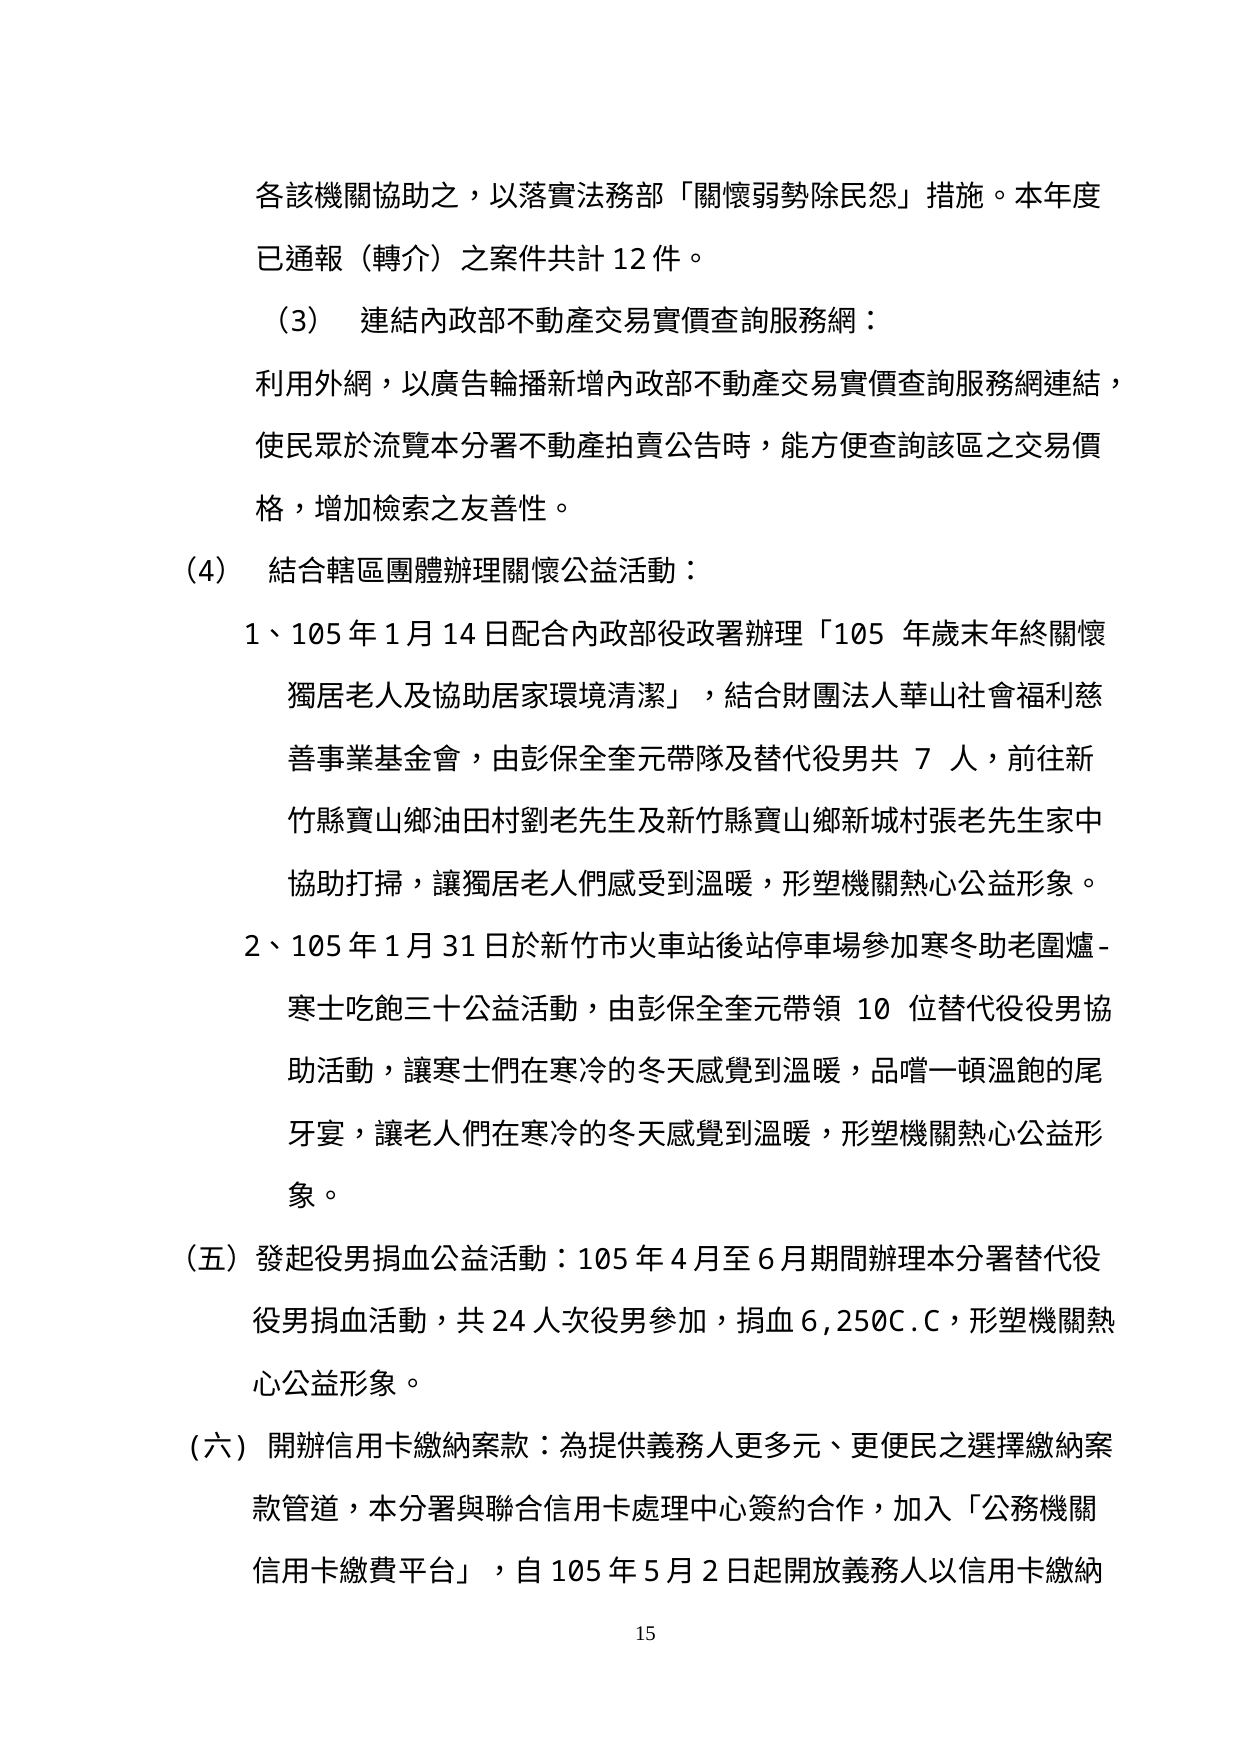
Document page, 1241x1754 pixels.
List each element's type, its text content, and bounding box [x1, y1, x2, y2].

text （五）發起役男捐血公益活動：105年4月至6月期間辦理本分署替代役役男捐血活動，共24人次役男參加，捐血6,250C.C，形塑機關熱心公益形象。 [168, 1215, 1122, 1402]
list 連結內政部不動產交易實價查詢服務網： [261, 277, 1122, 340]
text 利用外網，以廣告輪播新增內政部不動產交易實價查詢服務網連結，使民眾於流覽本分署不動產拍賣公告時，能方便查詢該區之交易價格，增加檢索之友善性。 [256, 340, 1122, 527]
text 2、105年1月31日於新竹市火車站後站停車場參加寒冬助老圍爐-寒士吃飽三十公益活動，由彭保全奎元帶領 10 位替代役役男協助活動，讓寒士們在寒冷的冬天感覺到溫暖，品嚐一頓溫飽的尾牙宴，讓老人們在寒冷的冬天感覺到溫暖，形塑機關熱心公益形象。 [243, 902, 1122, 1215]
text 各該機關協助之，以落實法務部「關懷弱勢除民怨」措施。本年度已通報（轉介）之案件共計12件。 [256, 152, 1122, 277]
text (六) 開辦信用卡繳納案款：為提供義務人更多元、更便民之選擇繳納案款管道，本分署與聯合信用卡處理中心簽約合作，加入「公務機關信用卡繳費平台」，自105年5月2日起開放義務人以信用卡繳納 [168, 1402, 1122, 1590]
text 1、105年1月14日配合內政部役政署辦理「105 年歲末年終關懷獨居老人及協助居家環境清潔」，結合財團法人華山社會福利慈善事業基金會，由彭保全奎元帶隊及替代役男共 7 人，前往新竹縣寶山鄉油田村劉老先生及新竹縣寶山鄉新城村張老先生家中協助打掃，讓獨居老人們感受到溫暖，形塑機關熱心公益形象。 [243, 590, 1122, 902]
list 結合轄區團體辦理關懷公益活動： [168, 527, 1122, 590]
